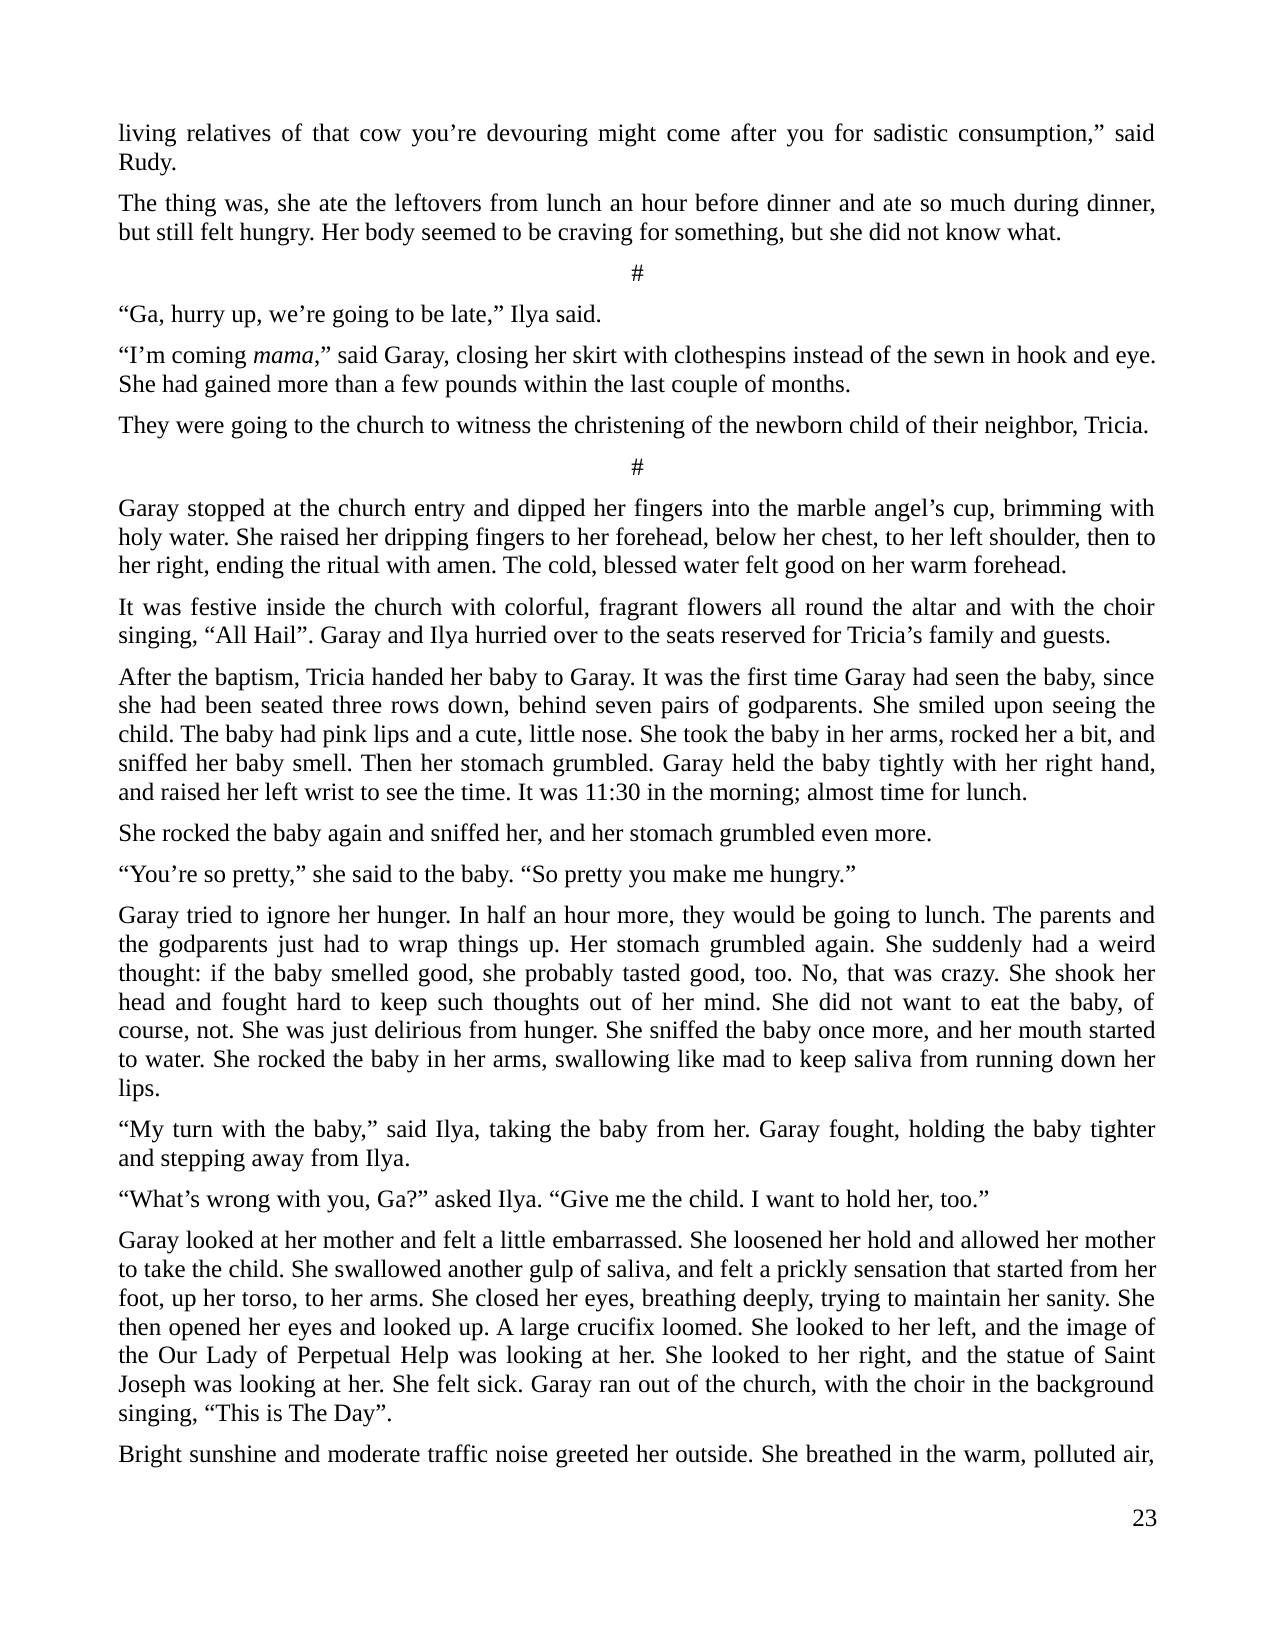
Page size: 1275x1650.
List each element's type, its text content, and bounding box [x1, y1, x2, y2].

text living relatives of that cow you’re devouring might come after you for sadistic consumption,” said Rudy. [118, 118, 1157, 176]
text Bright sunshine and moderate traffic noise greeted her outside. She breathed in the warm, polluted air, [118, 1439, 1157, 1468]
text # [118, 258, 1157, 287]
text # [118, 452, 1157, 481]
text “My turn with the baby,” said Ilya, taking the baby from her. Garay fought, holding the baby tighter and stepping away from Ilya. [118, 1114, 1157, 1172]
text “I’m coming mama,” said Garay, closing her skirt with clothespins instead of the sewn in hook and eye. She had gained more than a few pounds within the last couple of months. [118, 341, 1157, 398]
text Garay looked at her mother and felt a little embarrassed. She loosened her hold and allowed her mother to take the child. She swallowed another gulp of saliva, and felt a prickly sensation that started from her foot, up her torso, to her arms. She closed her eyes, breathing deeply, trying to maintain her sanity. She then opened her eyes and looked up. A large crucifix loomed. She looked to her left, and the image of the Our Lady of Perpetual Help was looking at her. She looked to her right, and the statue of Saint Joseph was looking at her. She felt sick. Garay ran out of the church, with the choir in the background singing, “This is The Day”. [118, 1226, 1157, 1427]
text “Ga, hurry up, we’re going to be late,” Ilya said. [118, 299, 1157, 328]
text They were going to the church to witness the christening of the newborn child of their neighbor, Tricia. [118, 411, 1157, 439]
text She rocked the baby again and sniffed her, and her stomach grumbled even more. [118, 818, 1157, 847]
text “What’s wrong with you, Ga?” asked Ilya. “Give me the child. I want to hold her, too.” [118, 1184, 1157, 1213]
text The thing was, she ate the leftovers from lunch an hour before dinner and ate so much during dinner, but still felt hungry. Her body seemed to be craving for something, but she did not know what. [118, 188, 1157, 246]
text Garay stopped at the church entry and dipped her fingers into the marble angel’s cup, brimming with holy water. She raised her dripping fingers to her forehead, below her chest, to her left shoulder, then to her right, ending the ritual with amen. The cold, blessed water felt good on her warm forehead. [118, 493, 1157, 579]
text After the baptism, Tricia handed her baby to Garay. It was the first time Garay had seen the baby, since she had been seated three rows down, behind seven pairs of godparents. She smiled upon seeing the child. The baby had pink lips and a cute, little nose. She took the baby in her arms, rocked her a bit, and sniffed her baby smell. Then her stomach grumbled. Garay held the baby tightly with her right hand, and raised her left wrist to see the time. It was 11:30 in the morning; almost time for lunch. [118, 662, 1157, 806]
text It was festive inside the church with colorful, fragrant flowers all round the altar and with the choir singing, “All Hail”. Garay and Ilya hurried over to the seats reserved for Tricia’s family and guests. [118, 592, 1157, 649]
text “You’re so pretty,” she said to the baby. “So pretty you make me hungry.” [118, 859, 1157, 888]
text Garay tried to ignore her hunger. In half an hour more, they would be going to lunch. The parents and the godparents just had to wrap things up. Her stomach grumbled again. She suddenly had a weird thought: if the baby smelled good, she probably tasted good, too. No, that was crazy. She shook her head and fought hard to keep such thoughts out of her mind. She did not want to eat the baby, of course, not. She was just delirious from hunger. She sniffed the baby once more, and her mouth started to water. She rocked the baby in her arms, swallowing like mad to keep saliva from running down her lips. [118, 901, 1157, 1102]
